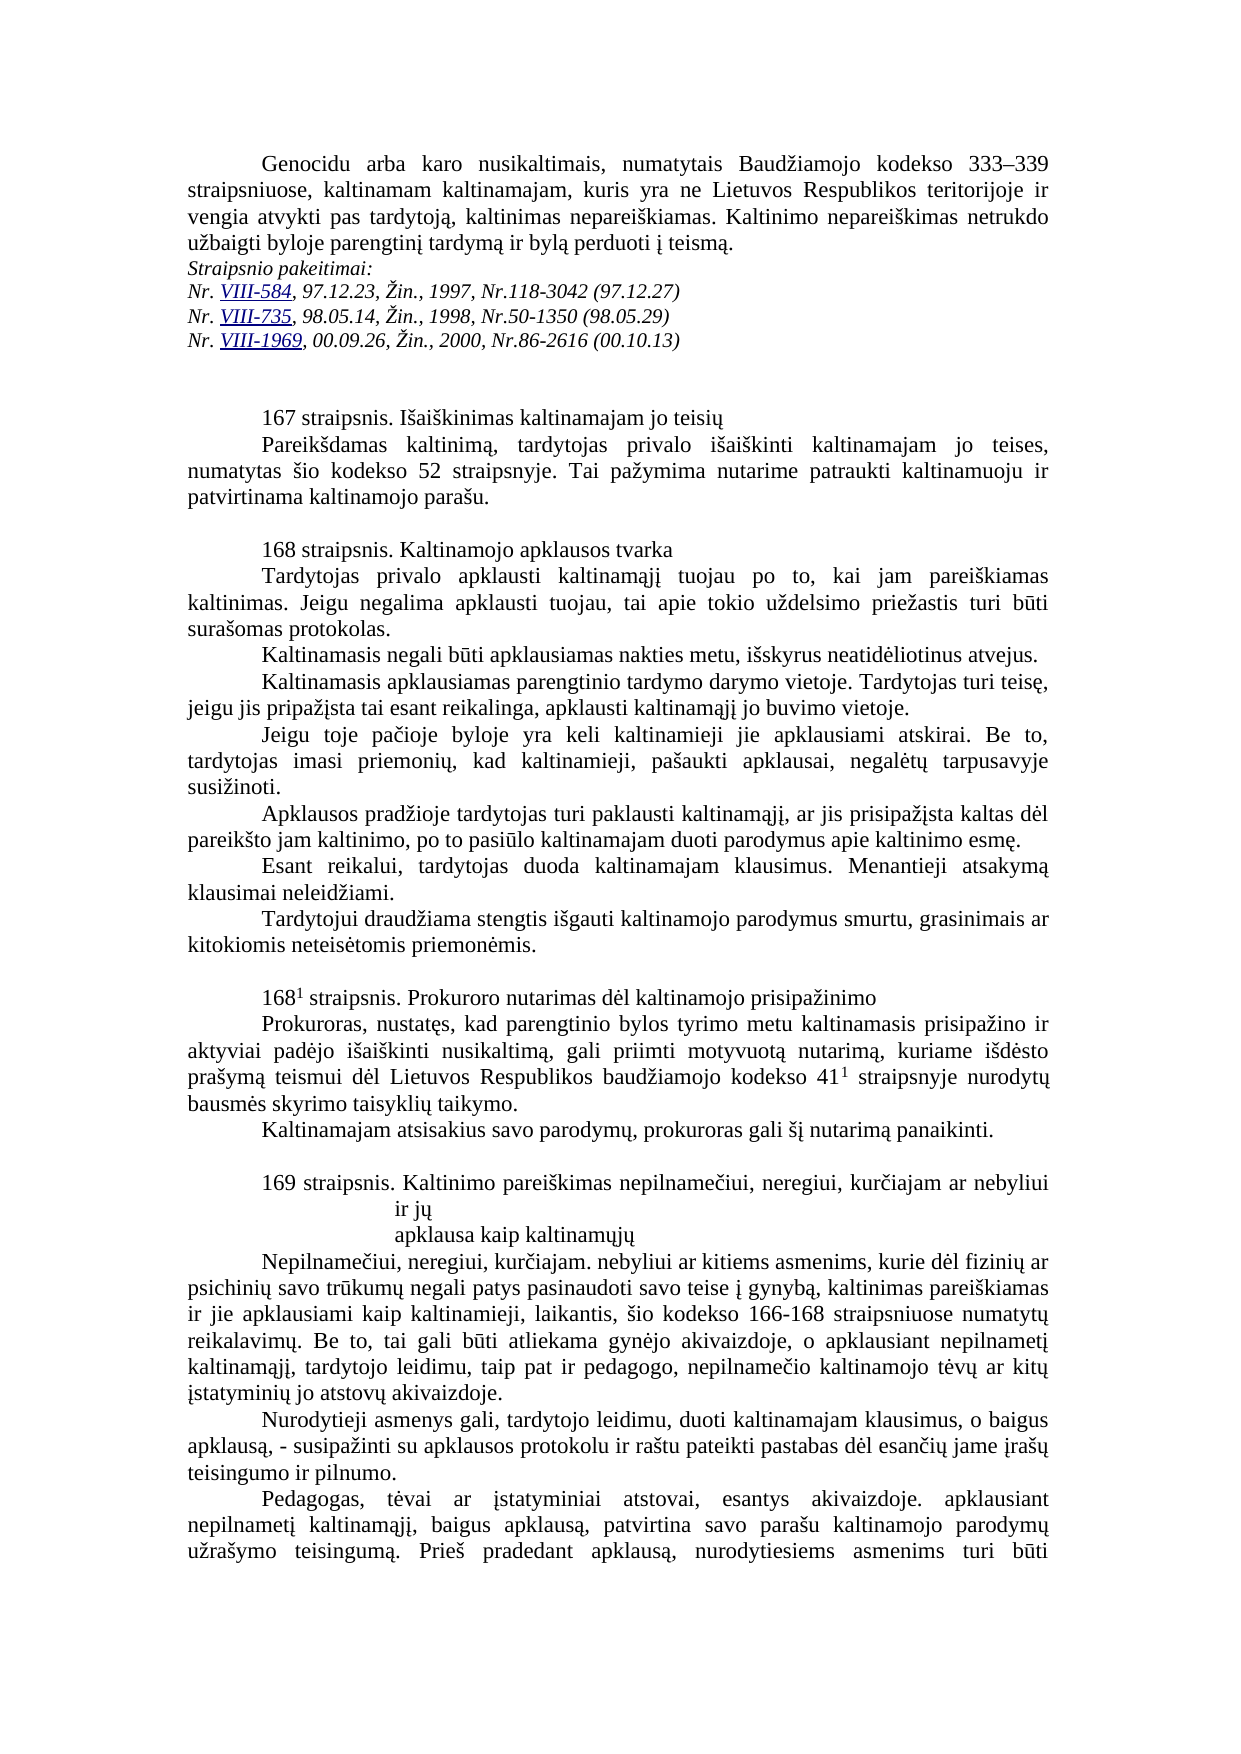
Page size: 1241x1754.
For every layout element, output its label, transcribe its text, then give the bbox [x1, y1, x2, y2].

text 167 straipsnis. Išaiškinimas kaltinamajam jo teisių [187, 404, 1050, 431]
text Nr. VIII-584, 97.12.23, Žin., 1997, Nr.118-3042 (97.12.27) [187, 279, 1050, 303]
text Prokuroras, nustatęs, kad parengtinio bylos tyrimo metu kaltinamasis prisipažino ir aktyviai padėjo išaiškinti nusikaltimą, gali priimti motyvuotą nutarimą, kuriame išdėsto prašymą teismui dėl Lietuvos Respublikos baudžiamojo kodekso 411 straipsnyje nurodytų bausmės skyrimo taisyklių taikymo. [187, 1011, 1050, 1116]
text Straipsnio pakeitimai: [187, 255, 1050, 279]
text 1681 straipsnis. Prokuroro nutarimas dėl kaltinamojo prisipažinimo [187, 984, 1050, 1011]
text Kaltinamajam atsisakius savo parodymų, prokuroras gali šį nutarimą panaikinti. [187, 1116, 1050, 1142]
text Esant reikalui, tardytojas duoda kaltinamajam klausimus. Menantieji atsakymą klausimai neleidžiami. [187, 852, 1050, 905]
text Kaltinamasis apklausiamas parengtinio tardymo darymo vietoje. Tardytojas turi teisę, jeigu jis pripažįsta tai esant reikalinga, apklausti kaltinamąjį jo buvimo vietoje. [187, 668, 1050, 721]
text 169 straipsnis. Kaltinimo pareiškimas nepilnamečiui, neregiui, kurčiajam ar nebyliui ir jų [261, 1169, 1050, 1221]
text Kaltinamasis negali būti apklausiamas nakties metu, išskyrus neatidėliotinus atvejus. [187, 642, 1050, 668]
text 168 straipsnis. Kaltinamojo apklausos tvarka [187, 536, 1050, 562]
text Pareikšdamas kaltinimą, tardytojas privalo išaiškinti kaltinamajam jo teises, numatytas šio kodekso 52 straipsnyje. Tai pažymima nutarime patraukti kaltinamuoju ir patvirtinama kaltinamojo parašu. [187, 431, 1050, 510]
text Nurodytieji asmenys gali, tardytojo leidimu, duoti kaltinamajam klausimus, o baigus apklausą, - susipažinti su apklausos protokolu ir raštu pateikti pastabas dėl esančių jame įrašų teisingumo ir pilnumo. [187, 1406, 1050, 1485]
text Apklausos pradžioje tardytojas turi paklausti kaltinamąjį, ar jis prisipažįsta kaltas dėl pareikšto jam kaltinimo, po to pasiūlo kaltinamajam duoti parodymus apie kaltinimo esmę. [187, 800, 1050, 852]
text apklausa kaip kaltinamųjų [394, 1221, 1050, 1248]
text Nepilnamečiui, neregiui, kurčiajam. nebyliui ar kitiems asmenims, kurie dėl fizinių ar psichinių savo trūkumų negali patys pasinaudoti savo teise į gynybą, kaltinimas pareiškiamas ir jie apklausiami kaip kaltinamieji, laikantis, šio kodekso 166-168 straipsniuose numatytų reikalavimų. Be to, tai gali būti atliekama gynėjo akivaizdoje, o apklausiant nepilnametį kaltinamąjį, tardytojo leidimu, taip pat ir pedagogo, nepilnamečio kaltinamojo tėvų ar kitų įstatyminių jo atstovų akivaizdoje. [187, 1248, 1050, 1406]
text Pedagogas, tėvai ar įstatyminiai atstovai, esantys akivaizdoje. apklausiant nepilnametį kaltinamąjį, baigus apklausą, patvirtina savo parašu kaltinamojo parodymų užrašymo teisingumą. Prieš pradedant apklausą, nurodytiesiems asmenims turi būti [187, 1485, 1050, 1564]
text Nr. VIII-735, 98.05.14, Žin., 1998, Nr.50-1350 (98.05.29) [187, 303, 1050, 328]
text Genocidu arba karo nusikaltimais, numatytais Baudžiamojo kodekso 333–339 straipsniuose, kaltinamam kaltinamajam, kuris yra ne Lietuvos Respublikos teritorijoje ir vengia atvykti pas tardytoją, kaltinimas nepareiškiamas. Kaltinimo nepareiškimas netrukdo užbaigti byloje parengtinį tardymą ir bylą perduoti į teismą. [187, 150, 1050, 255]
text Nr. VIII-1969, 00.09.26, Žin., 2000, Nr.86-2616 (00.10.13) [187, 328, 1050, 352]
text Tardytojas privalo apklausti kaltinamąjį tuojau po to, kai jam pareiškiamas kaltinimas. Jeigu negalima apklausti tuojau, tai apie tokio uždelsimo priežastis turi būti surašomas protokolas. [187, 562, 1050, 642]
text Jeigu toje pačioje byloje yra keli kaltinamieji jie apklausiami atskirai. Be to, tardytojas imasi priemonių, kad kaltinamieji, pašaukti apklausai, negalėtų tarpusavyje susižinoti. [187, 721, 1050, 800]
text Tardytojui draudžiama stengtis išgauti kaltinamojo parodymus smurtu, grasinimais ar kitokiomis neteisėtomis priemonėmis. [187, 905, 1050, 958]
